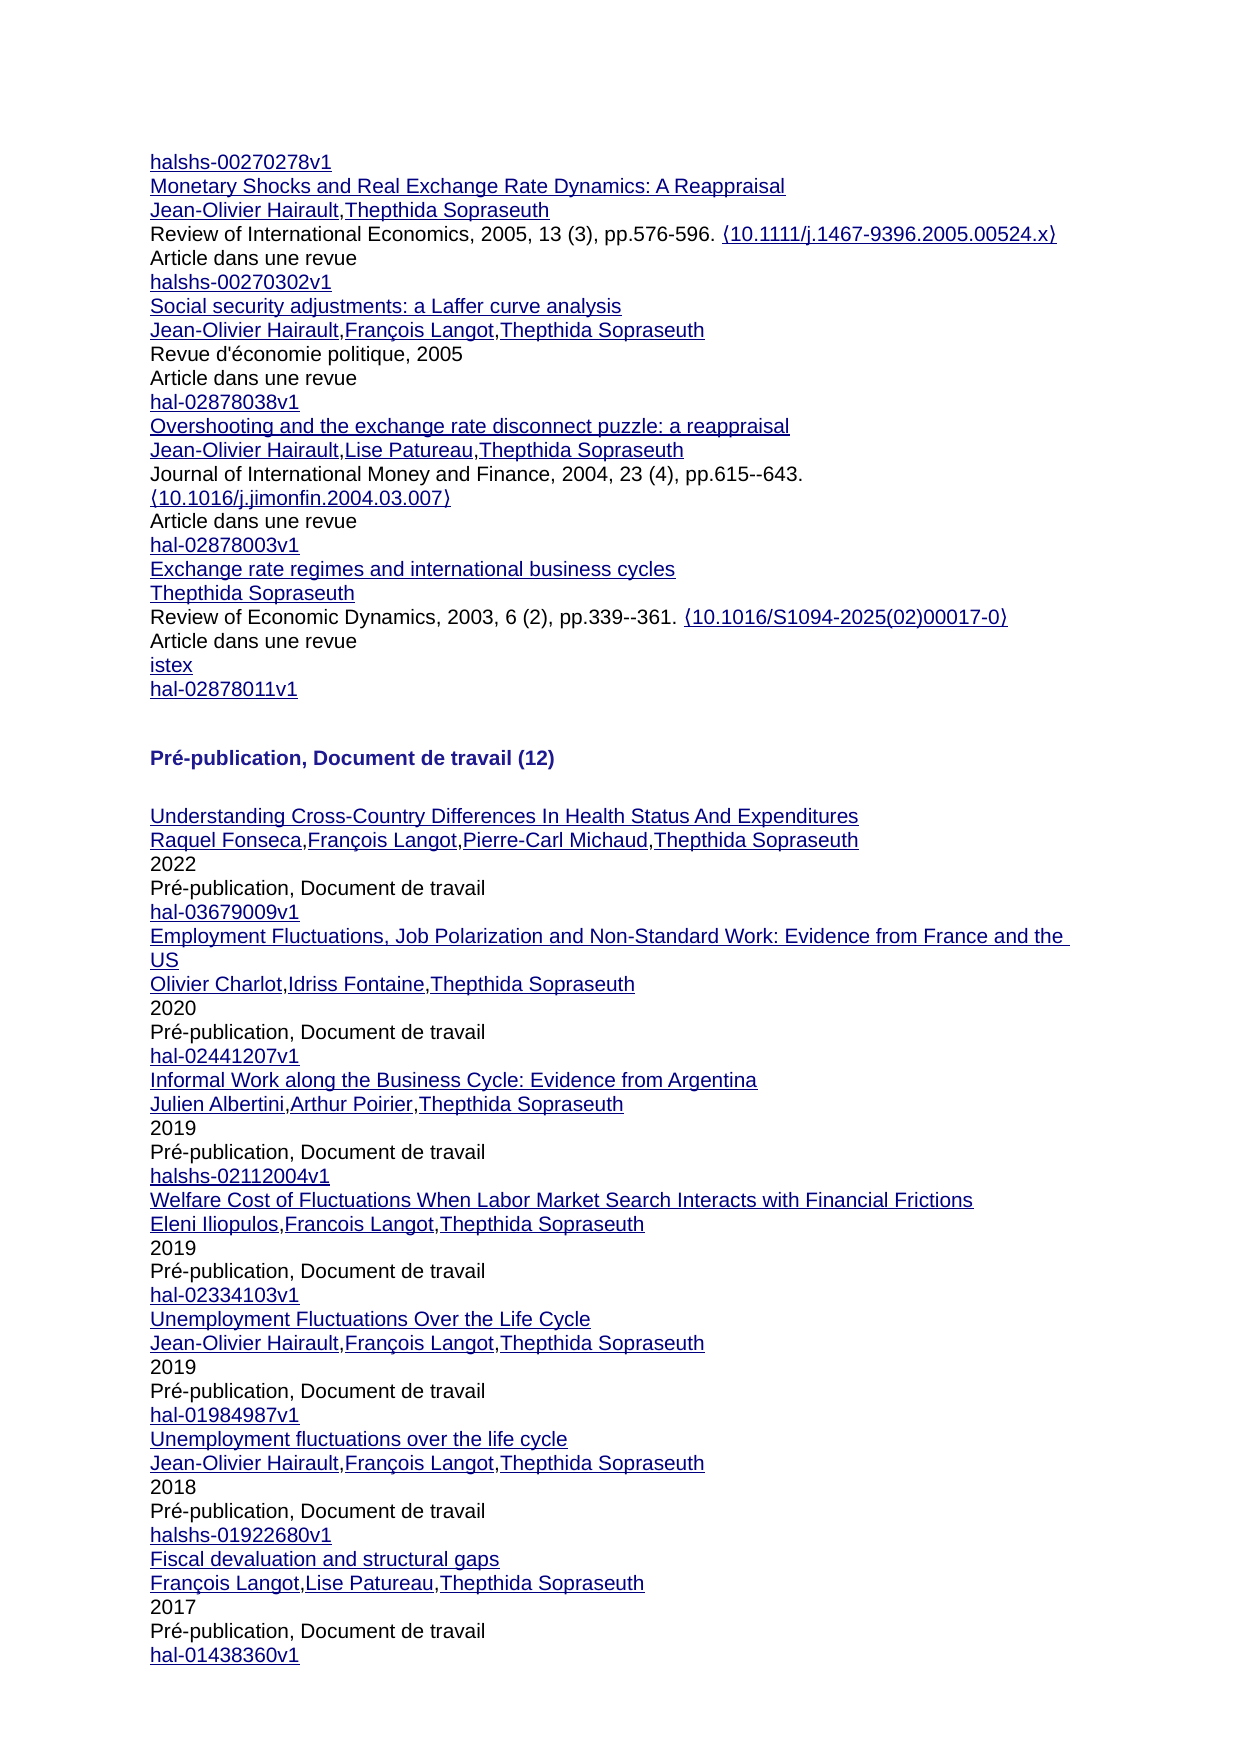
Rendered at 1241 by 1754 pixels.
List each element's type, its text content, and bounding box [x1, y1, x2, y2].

table_cell Welfare Cost of Fluctuations When Labor Market Search Interacts with Financial Frictions Eleni Iliopulos,Francois Langot,Thepthida Sopraseuth 2019 Pré-publication, Document de travail hal-02334103v1 [150, 1188, 1090, 1307]
table_cell Unemployment Fluctuations Over the Life Cycle Jean-Olivier Hairault,François Langot,Thepthida Sopraseuth 2019 Pré-publication, Document de travail hal-01984987v1 [150, 1307, 1090, 1427]
table_cell Social security adjustments: a Laffer curve analysis Jean-Olivier Hairault,François Langot,Thepthida Sopraseuth Revue d'économie politique, 2005 Article dans une revue hal-02878038v1 [150, 294, 1090, 413]
table_cell Overshooting and the exchange rate disconnect puzzle: a reappraisal Jean-Olivier Hairault,Lise Patureau,Thepthida Sopraseuth Journal of International Money and Finance, 2004, 23 (4), pp.615--643. ⟨10.1016/j.jimonfin.2004.03.007⟩ Article dans une revue hal-02878003v1 [150, 414, 1090, 557]
table_cell halshs-00270278v1 [150, 150, 1090, 174]
subtitle Pré-publication, Document de travail (12) [150, 746, 1090, 770]
table_cell Informal Work along the Business Cycle: Evidence from Argentina Julien Albertini,Arthur Poirier,Thepthida Sopraseuth 2019 Pré-publication, Document de travail halshs-02112004v1 [150, 1068, 1090, 1187]
table_cell Exchange rate regimes and international business cycles Thepthida Sopraseuth Review of Economic Dynamics, 2003, 6 (2), pp.339--361. ⟨10.1016/S1094-2025(02)00017-0⟩ Article dans une revue istex hal-02878011v1 [150, 557, 1090, 701]
table_cell Employment Fluctuations, Job Polarization and Non-Standard Work: Evidence from France and the US Olivier Charlot,Idriss Fontaine,Thepthida Sopraseuth 2020 Pré-publication, Document de travail hal-02441207v1 [150, 924, 1090, 1068]
table_cell Monetary Shocks and Real Exchange Rate Dynamics: A Reappraisal Jean-Olivier Hairault,Thepthida Sopraseuth Review of International Economics, 2005, 13 (3), pp.576-596. ⟨10.1111/j.1467-9396.2005.00524.x⟩ Article dans une revue halshs-00270302v1 [150, 174, 1090, 294]
table_cell Unemployment fluctuations over the life cycle Jean-Olivier Hairault,François Langot,Thepthida Sopraseuth 2018 Pré-publication, Document de travail halshs-01922680v1 [150, 1427, 1090, 1547]
table_cell Fiscal devaluation and structural gaps François Langot,Lise Patureau,Thepthida Sopraseuth 2017 Pré-publication, Document de travail hal-01438360v1 [150, 1547, 1090, 1667]
table_header Understanding Cross-Country Differences In Health Status And Expenditures Raquel Fonseca,François Langot,Pierre-Carl Michaud,Thepthida Sopraseuth 2022 Pré-publication, Document de travail hal-03679009v1 [150, 804, 1090, 924]
